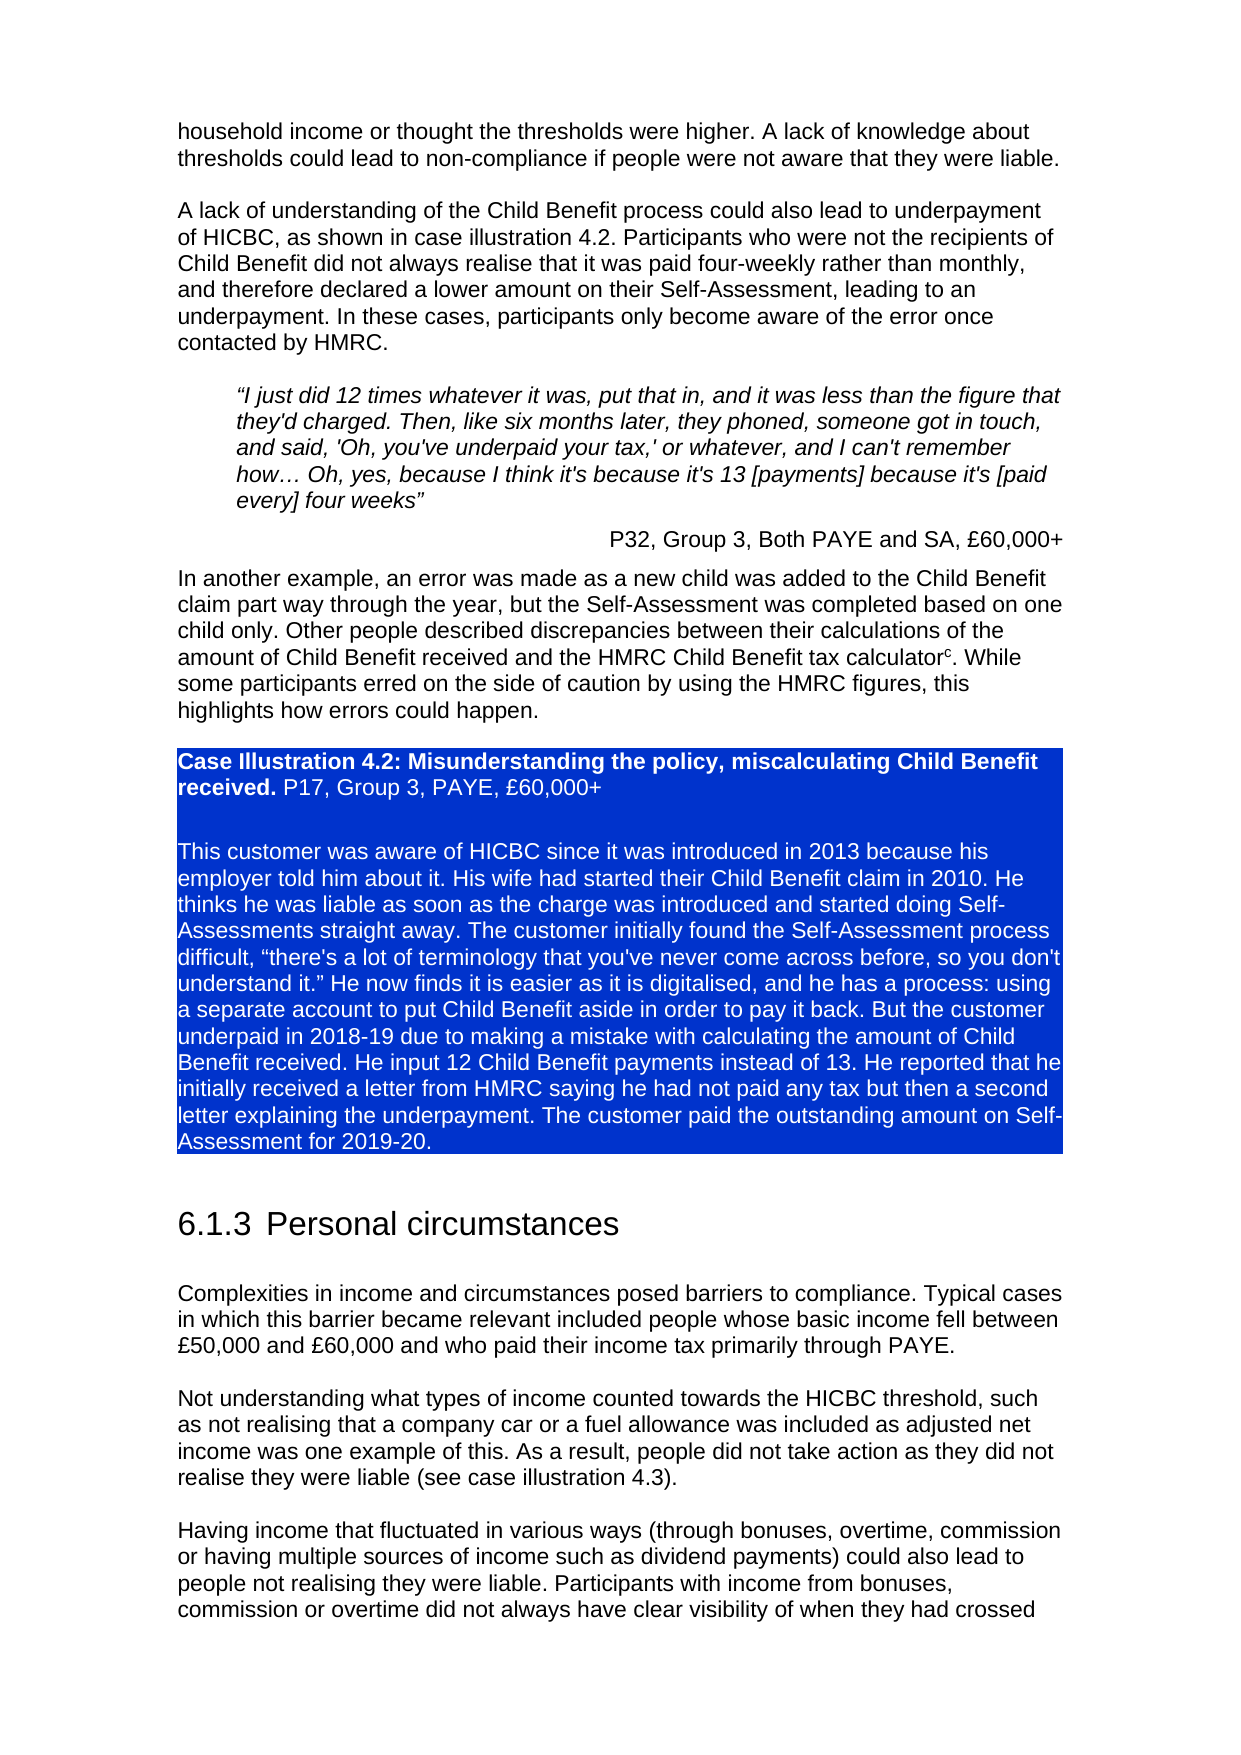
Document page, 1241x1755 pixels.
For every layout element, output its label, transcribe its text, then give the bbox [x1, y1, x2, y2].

text Not understanding what types of income counted towards the HICBC threshold, such as not realising that a company car or a fuel allowance was included as adjusted net income was one example of this. As a result, people did not take action as they did not realise they were liable (see case illustration 4.3). [177, 1385, 1063, 1490]
text “I just did 12 times whatever it was, put that in, and it was less than the figure that they'd charged. Then, like six months later, they phoned, someone got in touch, and said, 'Oh, you've underpaid your tax,' or whatever, and I can't remember how… Oh, yes, because I think it's because it's 13 [payments] because it's [paid every] four weeks” [236, 382, 1063, 513]
text Complexities in income and circumstances posed barriers to compliance. Typical cases in which this barrier became relevant included people whose basic income fell between £50,000 and £60,000 and who paid their income tax primarily through PAYE. [177, 1279, 1063, 1359]
text P32, Group 3, Both PAYE and SA, £60,000+ [177, 526, 1063, 552]
text A lack of understanding of the Child Benefit process could also lead to underpayment of HICBC, as shown in case illustration 4.2. Participants who were not the recipients of Child Benefit did not always realise that it was paid four-weekly rather than monthly, and therefore declared a lower amount on their Self-Assessment, leading to an underpayment. In these cases, participants only become aware of the error once contacted by HMRC. [177, 197, 1063, 355]
subtitle Personal circumstances [177, 1204, 1063, 1243]
text household income or thought the thresholds were higher. A lack of knowledge about thresholds could lead to non-compliance if people were not aware that they were liable. [177, 118, 1063, 171]
text Having income that fluctuated in various ways (through bonuses, overtime, commission or having multiple sources of income such as dividend payments) could also lead to people not realising they were liable. Participants with income from bonuses, commission or overtime did not always have clear visibility of when they had crossed [177, 1517, 1063, 1622]
text In another example, an error was made as a new child was added to the Child Benefit claim part way through the year, but the Self-Assessment was completed based on one child only. Other people described discrepancies between their calculations of the amount of Child Benefit received and the HMRC Child Benefit tax calculator. While some participants erred on the side of caution by using the HMRC figures, this highlights how errors could happen. [177, 565, 1063, 723]
text Case Illustration 4.2: Misunderstanding the policy, miscalculating Child Benefit received. P17, Group 3, PAYE, £60,000+ [177, 748, 1063, 801]
text This customer was aware of HICBC since it was introduced in 2013 because his employer told him about it. His wife had started their Child Benefit claim in 2010. He thinks he was liable as soon as the charge was introduced and started doing Self-Assessments straight away. The customer initially found the Self-Assessment process difficult, “there's a lot of terminology that you've never come across before, so you don't understand it.” He now finds it is easier as it is digitalised, and he has a process: using a separate account to put Child Benefit aside in order to pay it back. But the customer underpaid in 2018-19 due to making a mistake with calculating the amount of Child Benefit received. He input 12 Child Benefit payments instead of 13. He reported that he initially received a letter from HMRC saying he had not paid any tax but then a second letter explaining the underpayment. The customer paid the outstanding amount on Self-Assessment for 2019-20. [177, 838, 1063, 1154]
